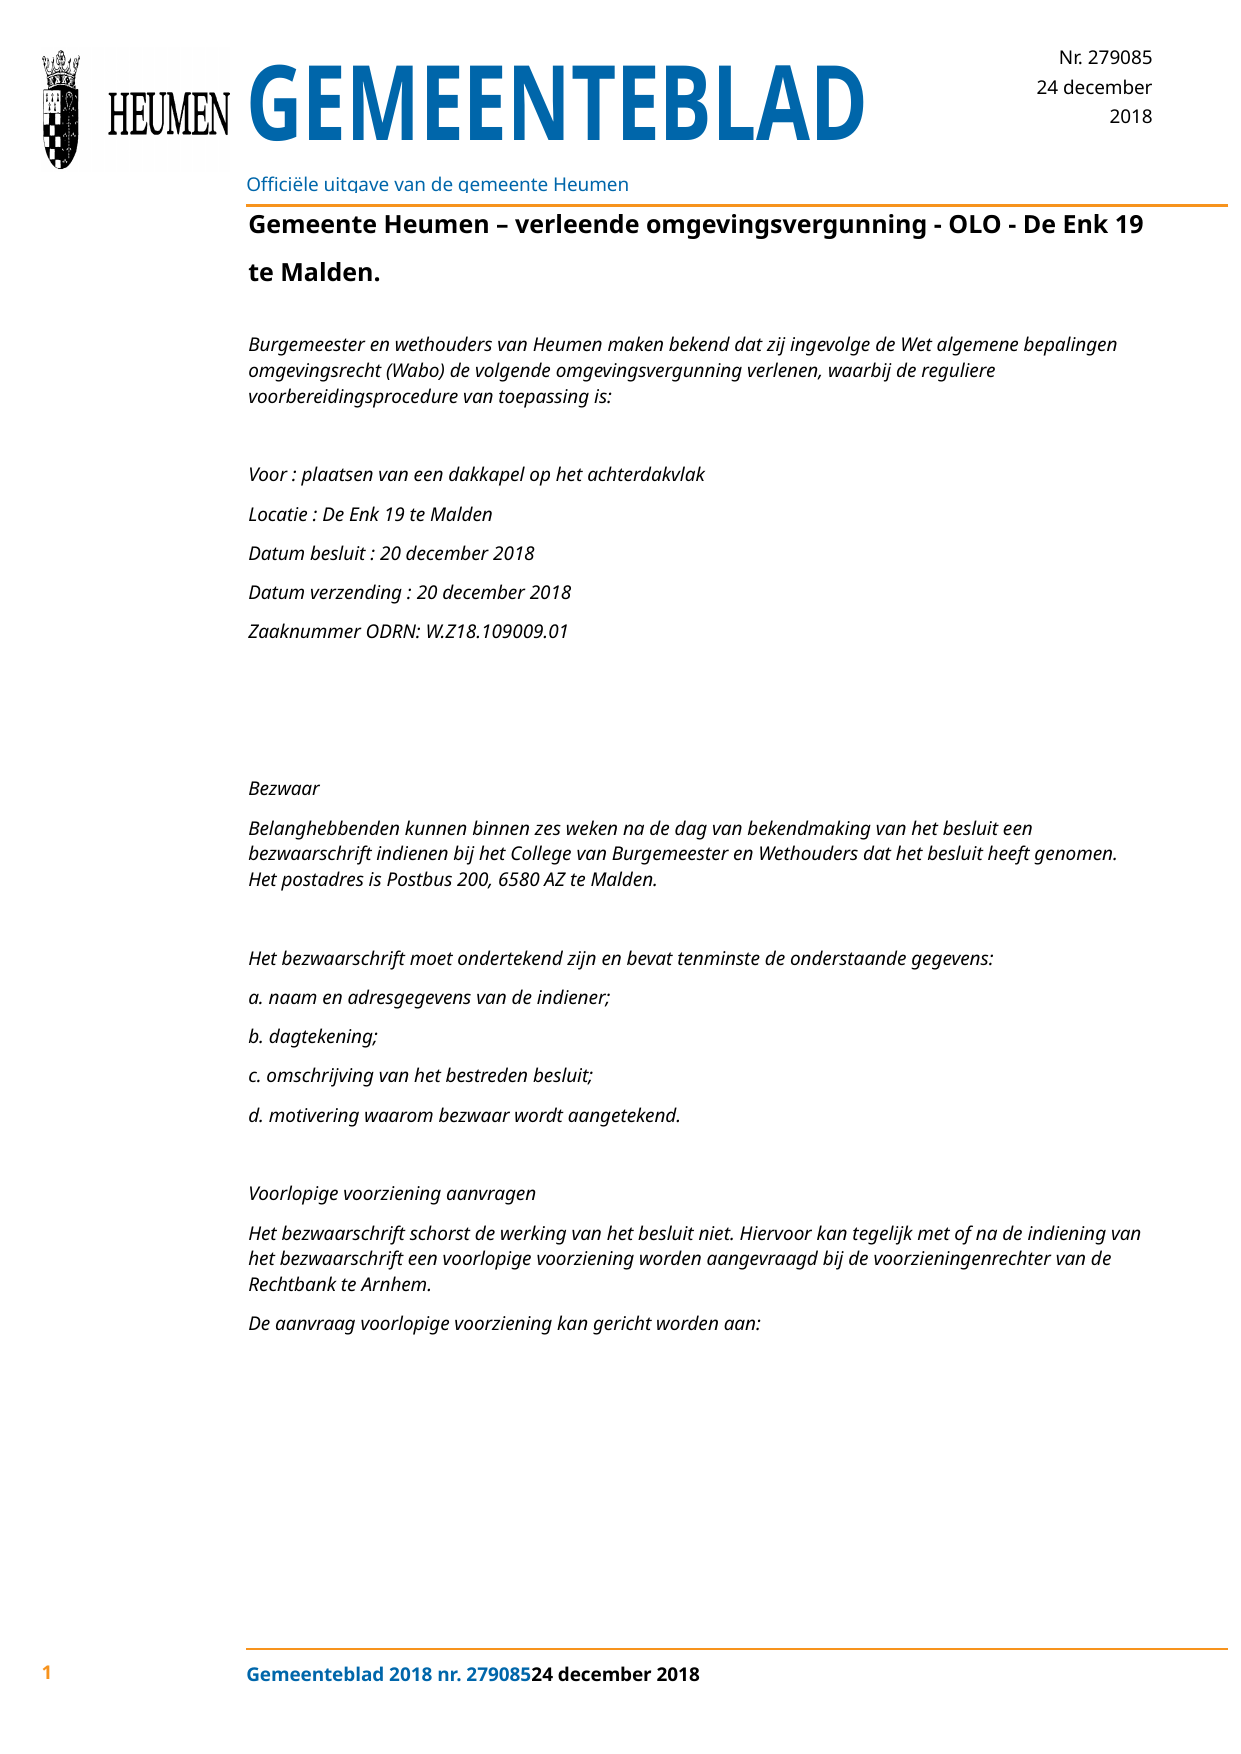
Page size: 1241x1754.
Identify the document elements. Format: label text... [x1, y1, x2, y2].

text Bezwaar [248, 776, 1152, 801]
picture [41, 47, 231, 172]
text Burgemeester en wethouders van Heumen maken bekend dat zij ingevolge de Wet algemene bepalingen omgevingsrecht (Wabo) de volgende omgevingsvergunning verlenen, waarbij de reguliere voorbereidingsprocedure van toepassing is: [248, 331, 1152, 409]
text Gemeente Heumen – verleende omgevingsvergunning - OLO - De Enk 19 te Malden. [248, 207, 1152, 288]
text d. motivering waarom bezwaar wordt aangetekend. [248, 1102, 1152, 1128]
text Belanghebbenden kunnen binnen zes weken na de dag van bekendmaking van het besluit een bezwaarschrift indienen bij het College van Burgemeester en Wethouders dat het besluit heeft genomen. Het postadres is Postbus 200, 6580 AZ te Malden. [248, 815, 1152, 892]
text Datum besluit : 20 december 2018 [248, 540, 1152, 566]
text Voorlopige voorziening aanvragen [248, 1181, 1152, 1206]
text Het bezwaarschrift moet ondertekend zijn en bevat tenminste de onderstaande gegevens: [248, 945, 1152, 971]
text Datum verzending : 20 december 2018 [248, 579, 1152, 605]
text b. dagtekening; [248, 1023, 1152, 1049]
text a. naam en adresgegevens van de indiener; [248, 984, 1152, 1010]
text Locatie : De Enk 19 te Malden [248, 501, 1152, 526]
text c. omschrijving van het bestreden besluit; [248, 1063, 1152, 1088]
text Zaaknummer ODRN: W.Z18.109009.01 [248, 618, 1152, 644]
text De aanvraag voorlopige voorziening kan gericht worden aan: [248, 1311, 1152, 1336]
text Het bezwaarschrift schorst de werking van het besluit niet. Hiervoor kan tegelijk met of na de indiening van het bezwaarschrift een voorlopige voorziening worden aangevraagd bij de voorzieningenrechter van de Rechtbank te Arnhem. [248, 1220, 1152, 1297]
text Voor : plaatsen van een dakkapel op het achterdakvlak [248, 461, 1152, 487]
